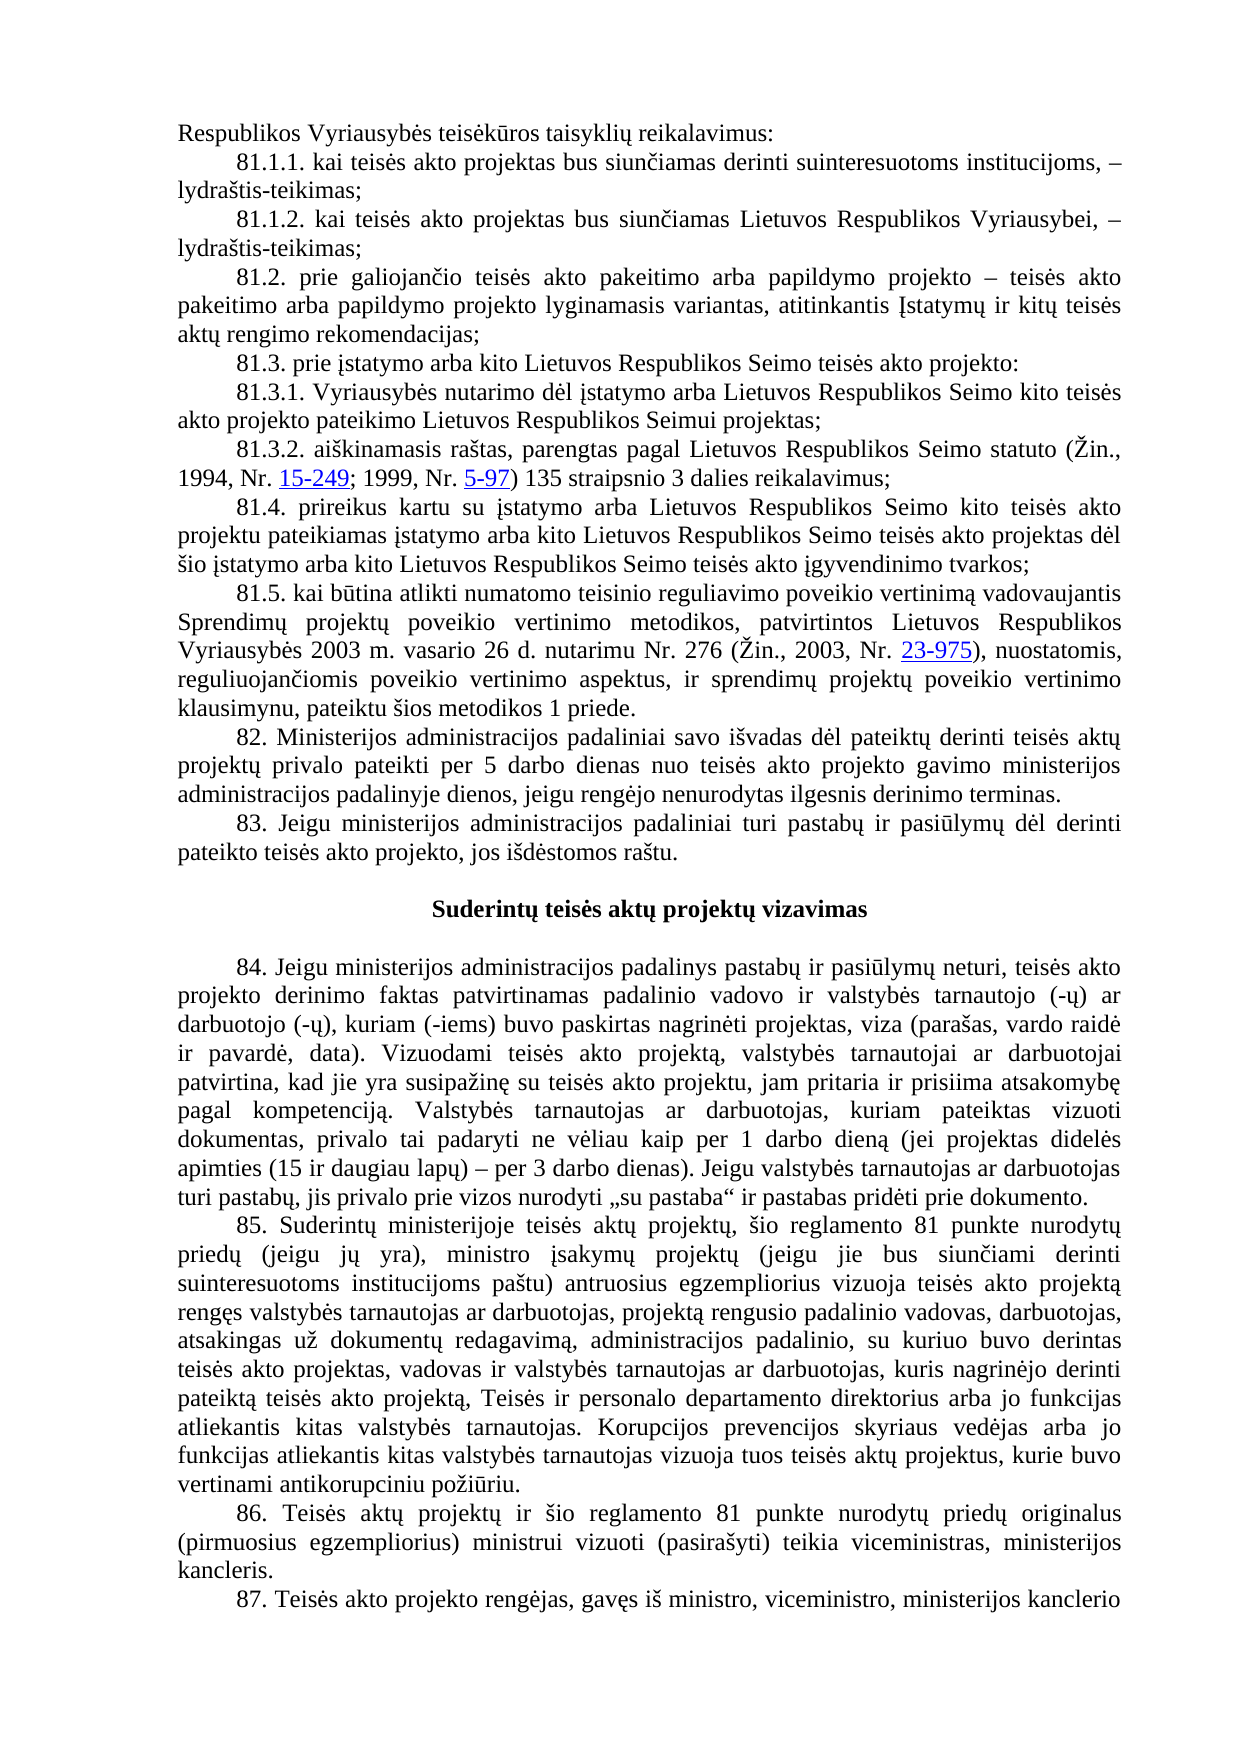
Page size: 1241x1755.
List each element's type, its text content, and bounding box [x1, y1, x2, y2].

text 81.1.1. kai teisės akto projektas bus siunčiamas derinti suinteresuotoms institucijoms, – lydraštis-teikimas; [177, 147, 1122, 204]
text 81.2. prie galiojančio teisės akto pakeitimo arba papildymo projekto – teisės akto pakeitimo arba papildymo projekto lyginamasis variantas, atitinkantis Įstatymų ir kitų teisės aktų rengimo rekomendacijas; [177, 262, 1122, 348]
text 81.1.2. kai teisės akto projektas bus siunčiamas Lietuvos Respublikos Vyriausybei, – lydraštis-teikimas; [177, 204, 1122, 262]
text Respublikos Vyriausybės teisėkūros taisyklių reikalavimus: [177, 118, 1122, 147]
text 81.4. prireikus kartu su įstatymo arba Lietuvos Respublikos Seimo kito teisės akto projektu pateikiamas įstatymo arba kito Lietuvos Respublikos Seimo teisės akto projektas dėl šio įstatymo arba kito Lietuvos Respublikos Seimo teisės akto įgyvendinimo tvarkos; [177, 492, 1122, 578]
text 86. Teisės aktų projektų ir šio reglamento 81 punkte nurodytų priedų originalus (pirmuosius egzempliorius) ministrui vizuoti (pasirašyti) teikia viceministras, ministerijos kancleris. [177, 1498, 1122, 1584]
text 87. Teisės akto projekto rengėjas, gavęs iš ministro, viceministro, ministerijos kanclerio [177, 1584, 1122, 1613]
text 81.3.2. aiškinamasis raštas, parengtas pagal Lietuvos Respublikos Seimo statuto (Žin., 1994, Nr. 15-249; 1999, Nr. 5-97) 135 straipsnio 3 dalies reikalavimus; [177, 434, 1122, 492]
text 81.3.1. Vyriausybės nutarimo dėl įstatymo arba Lietuvos Respublikos Seimo kito teisės akto projekto pateikimo Lietuvos Respublikos Seimui projektas; [177, 377, 1122, 434]
text 81.3. prie įstatymo arba kito Lietuvos Respublikos Seimo teisės akto projekto: [177, 348, 1122, 377]
text Suderintų teisės aktų projektų vizavimas [177, 894, 1122, 923]
text 81.5. kai būtina atlikti numatomo teisinio reguliavimo poveikio vertinimą vadovaujantis Sprendimų projektų poveikio vertinimo metodikos, patvirtintos Lietuvos Respublikos Vyriausybės 2003 m. vasario 26 d. nutarimu Nr. 276 (Žin., 2003, Nr. 23-975), nuostatomis, reguliuojančiomis poveikio vertinimo aspektus, ir sprendimų projektų poveikio vertinimo klausimynu, pateiktu šios metodikos 1 priede. [177, 578, 1122, 722]
text 84. Jeigu ministerijos administracijos padalinys pastabų ir pasiūlymų neturi, teisės akto projekto derinimo faktas patvirtinamas padalinio vadovo ir valstybės tarnautojo (-ų) ar darbuotojo (-ų), kuriam (-iems) buvo paskirtas nagrinėti projektas, viza (parašas, vardo raidė ir pavardė, data). Vizuodami teisės akto projektą, valstybės tarnautojai ar darbuotojai patvirtina, kad jie yra susipažinę su teisės akto projektu, jam pritaria ir prisiima atsakomybę pagal kompetenciją. Valstybės tarnautojas ar darbuotojas, kuriam pateiktas vizuoti dokumentas, privalo tai padaryti ne vėliau kaip per 1 darbo dieną (jei projektas didelės apimties (15 ir daugiau lapų) – per 3 darbo dienas). Jeigu valstybės tarnautojas ar darbuotojas turi pastabų, jis privalo prie vizos nurodyti „su pastaba“ ir pastabas pridėti prie dokumento. [177, 952, 1122, 1211]
text 82. Ministerijos administracijos padaliniai savo išvadas dėl pateiktų derinti teisės aktų projektų privalo pateikti per 5 darbo dienas nuo teisės akto projekto gavimo ministerijos administracijos padalinyje dienos, jeigu rengėjo nenurodytas ilgesnis derinimo terminas. [177, 722, 1122, 808]
text 83. Jeigu ministerijos administracijos padaliniai turi pastabų ir pasiūlymų dėl derinti pateikto teisės akto projekto, jos išdėstomos raštu. [177, 808, 1122, 866]
text 85. Suderintų ministerijoje teisės aktų projektų, šio reglamento 81 punkte nurodytų priedų (jeigu jų yra), ministro įsakymų projektų (jeigu jie bus siunčiami derinti suinteresuotoms institucijoms paštu) antruosius egzempliorius vizuoja teisės akto projektą rengęs valstybės tarnautojas ar darbuotojas, projektą rengusio padalinio vadovas, darbuotojas, atsakingas už dokumentų redagavimą, administracijos padalinio, su kuriuo buvo derintas teisės akto projektas, vadovas ir valstybės tarnautojas ar darbuotojas, kuris nagrinėjo derinti pateiktą teisės akto projektą, Teisės ir personalo departamento direktorius arba jo funkcijas atliekantis kitas valstybės tarnautojas. Korupcijos prevencijos skyriaus vedėjas arba jo funkcijas atliekantis kitas valstybės tarnautojas vizuoja tuos teisės aktų projektus, kurie buvo vertinami antikorupciniu požiūriu. [177, 1211, 1122, 1498]
